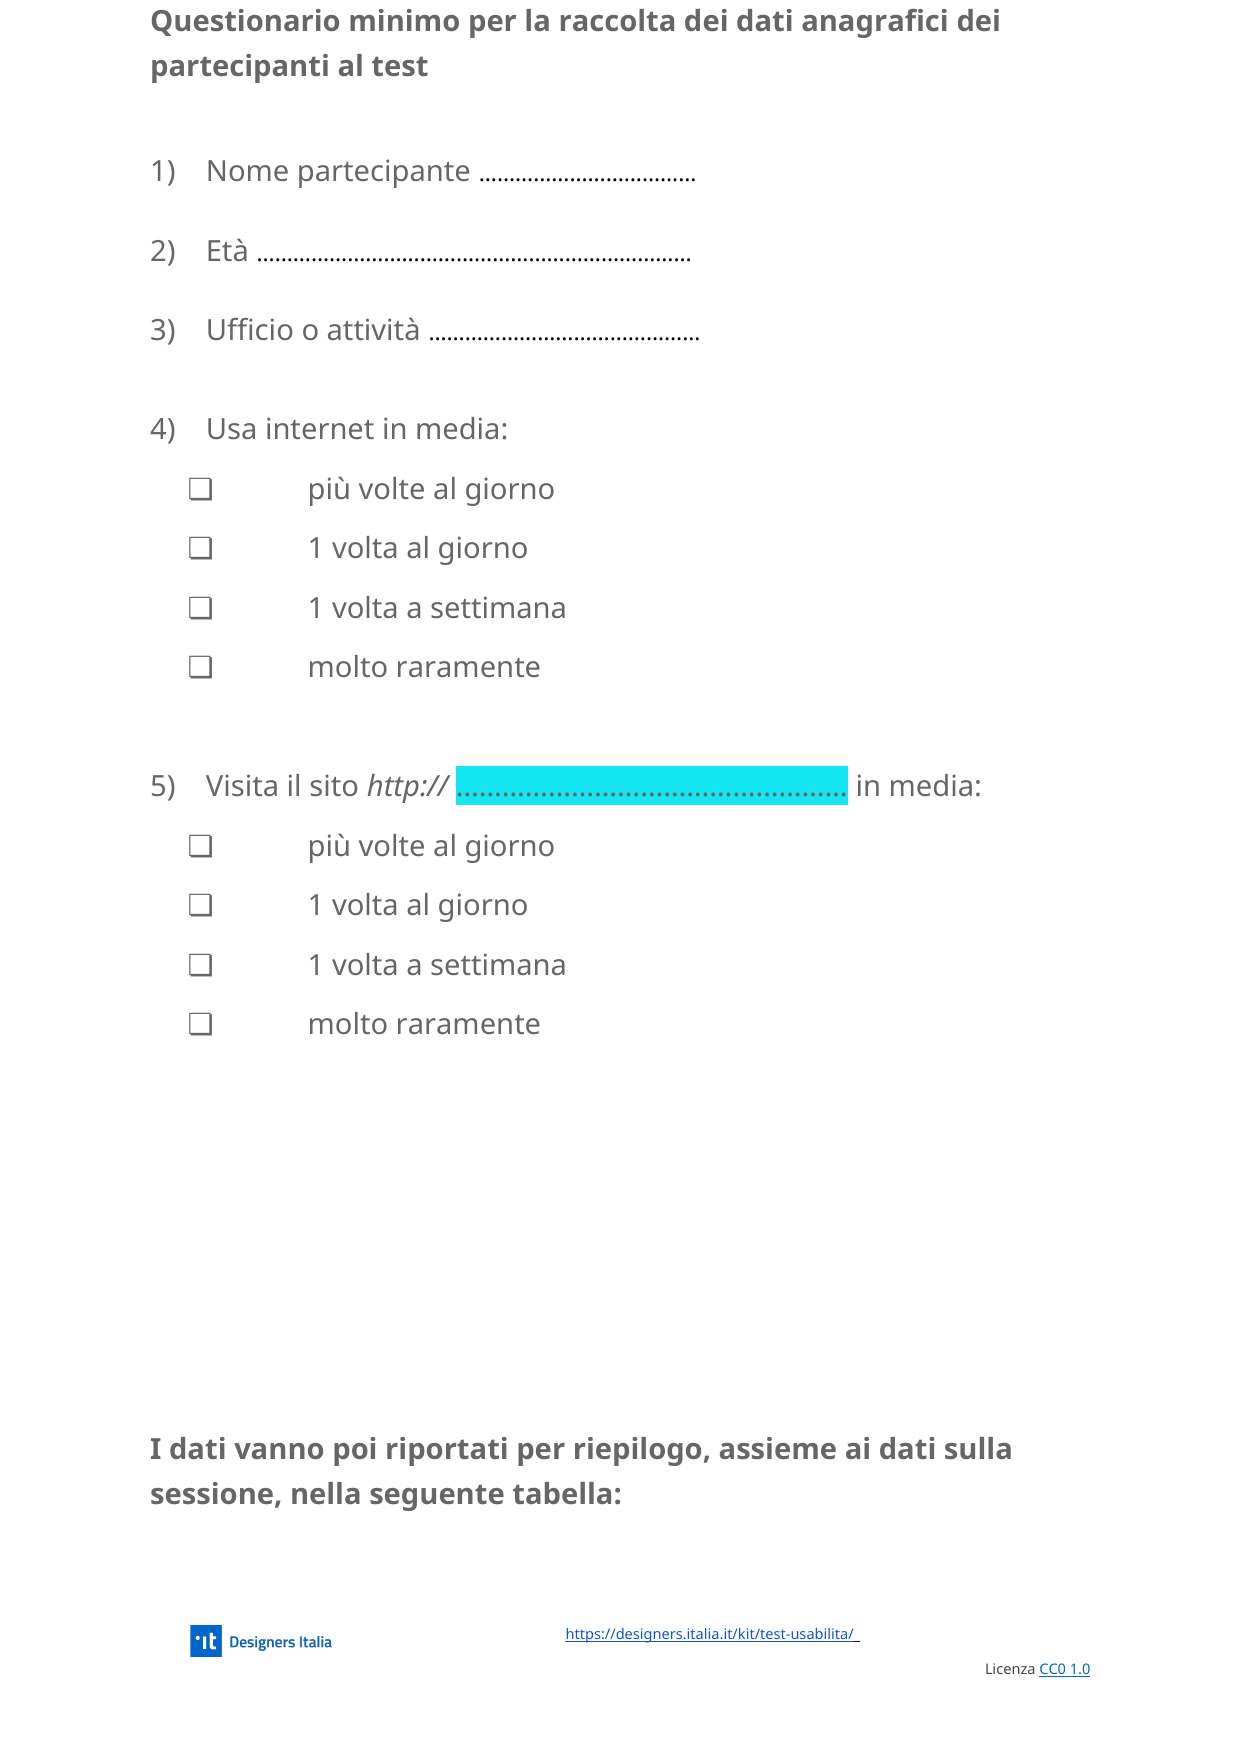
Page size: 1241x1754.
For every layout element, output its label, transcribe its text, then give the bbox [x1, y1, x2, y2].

text 3) Ufficio o attività ……………………………………… [150, 309, 1090, 349]
list più volte al giorno [187, 468, 1090, 508]
text 1) Nome partecipante ……………………………… [150, 151, 1090, 190]
list 1 volta al giorno [187, 884, 1090, 924]
list molto raramente [187, 1003, 1090, 1043]
text 5) Visita il sito http:// …………………………………………… in media: [150, 766, 1081, 805]
list molto raramente [187, 647, 1090, 686]
list 1 volta al giorno [187, 528, 1090, 567]
list 1 volta a settimana [187, 587, 1090, 627]
text I dati vanno poi riportati per riepilogo, assieme ai dati sulla sessione, nella seguente tabella: [150, 1428, 1066, 1513]
picture [190, 1625, 340, 1657]
text Questionario minimo per la raccolta dei dati anagrafici dei partecipanti al test [150, 0, 1007, 85]
list più volte al giorno [187, 825, 1090, 865]
list 1 volta a settimana [187, 944, 1090, 984]
text 2) Età ……………………………………………………………… [150, 230, 1090, 270]
text 4) Usa internet in media: [150, 409, 1090, 448]
